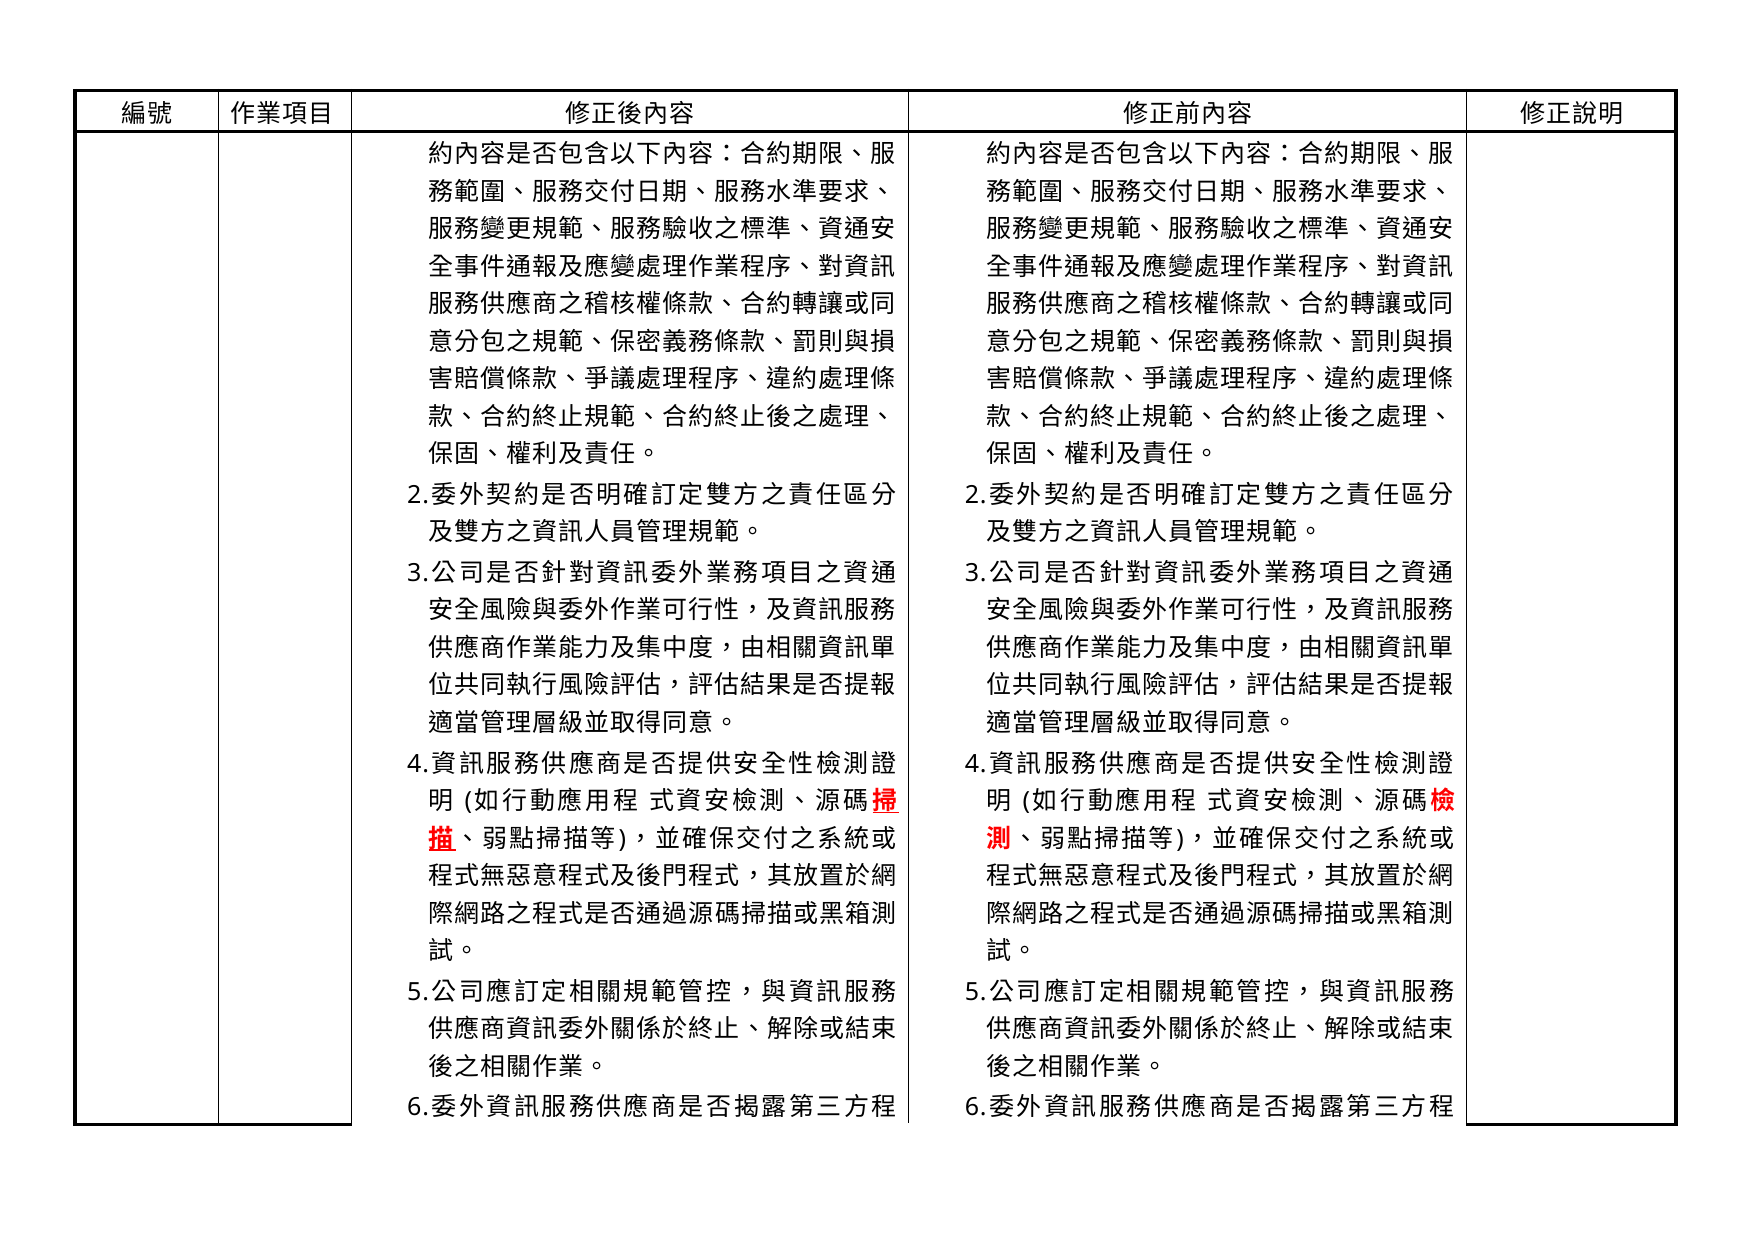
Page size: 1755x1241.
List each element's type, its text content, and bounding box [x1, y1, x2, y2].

table_cell 4.資訊服務供應商是否提供安全性檢測證明 (如行動應用程 式資安檢測、源碼掃描、弱點掃描等)，並確保交付之系統或程式無惡意程式及後門程式，其放置於網際網路之程式是否通過源碼掃描或黑箱測試。 [352, 739, 908, 967]
table_cell [77, 133, 218, 1123]
table_header 修正說明 [1467, 92, 1674, 129]
table_header 修正後內容 [352, 92, 908, 129]
table_cell 3.公司是否針對資訊委外業務項目之資通安全風險與委外作業可行性，及資訊服務供應商作業能力及集中度，由相關資訊單位共同執行風險評估，評估結果是否提報適當管理層級並取得同意。 [909, 548, 1466, 739]
table_header 編號 [77, 92, 218, 129]
table_cell 6.委外資訊服務供應商是否揭露第三方程 [909, 1083, 1466, 1123]
table_cell 6.委外資訊服務供應商是否揭露第三方程 [352, 1083, 908, 1123]
table_cell 2.委外契約是否明確訂定雙方之責任區分及雙方之資訊人員管理規範。 [352, 470, 908, 548]
table_cell 4.資訊服務供應商是否提供安全性檢測證明 (如行動應用程 式資安檢測、源碼檢測、弱點掃描等)，並確保交付之系統或程式無惡意程式及後門程式，其放置於網際網路之程式是否通過源碼掃描或黑箱測試。 [909, 739, 1466, 967]
table_cell 3.公司是否針對資訊委外業務項目之資通安全風險與委外作業可行性，及資訊服務供應商作業能力及集中度，由相關資訊單位共同執行風險評估，評估結果是否提報適當管理層級並取得同意。 [352, 548, 908, 739]
table_header 修正前內容 [909, 92, 1466, 129]
table_cell [219, 133, 351, 1123]
table_cell 約內容是否包含以下內容：合約期限、服務範圍、服務交付日期、服務水準要求、服務變更規範、服務驗收之標準、資通安全事件通報及應變處理作業程序、對資訊服務供應商之稽核權條款、合約轉讓或同意分包之規範、保密義務條款、罰則與損害賠償條款、爭議處理程序、違約處理條款、合約終止規範、合約終止後之處理、保固、權利及責任。 [352, 133, 908, 470]
table_header 作業項目 [219, 92, 351, 129]
table_cell 5.公司應訂定相關規範管控，與資訊服務供應商資訊委外關係於終止、解除或結束後之相關作業。 [352, 967, 908, 1083]
table_cell 2.委外契約是否明確訂定雙方之責任區分及雙方之資訊人員管理規範。 [909, 470, 1466, 548]
table_cell 5.公司應訂定相關規範管控，與資訊服務供應商資訊委外關係於終止、解除或結束後之相關作業。 [909, 967, 1466, 1083]
table_cell [1467, 133, 1674, 1123]
table_cell 約內容是否包含以下內容：合約期限、服務範圍、服務交付日期、服務水準要求、服務變更規範、服務驗收之標準、資通安全事件通報及應變處理作業程序、對資訊服務供應商之稽核權條款、合約轉讓或同意分包之規範、保密義務條款、罰則與損害賠償條款、爭議處理程序、違約處理條款、合約終止規範、合約終止後之處理、保固、權利及責任。 [909, 133, 1466, 470]
